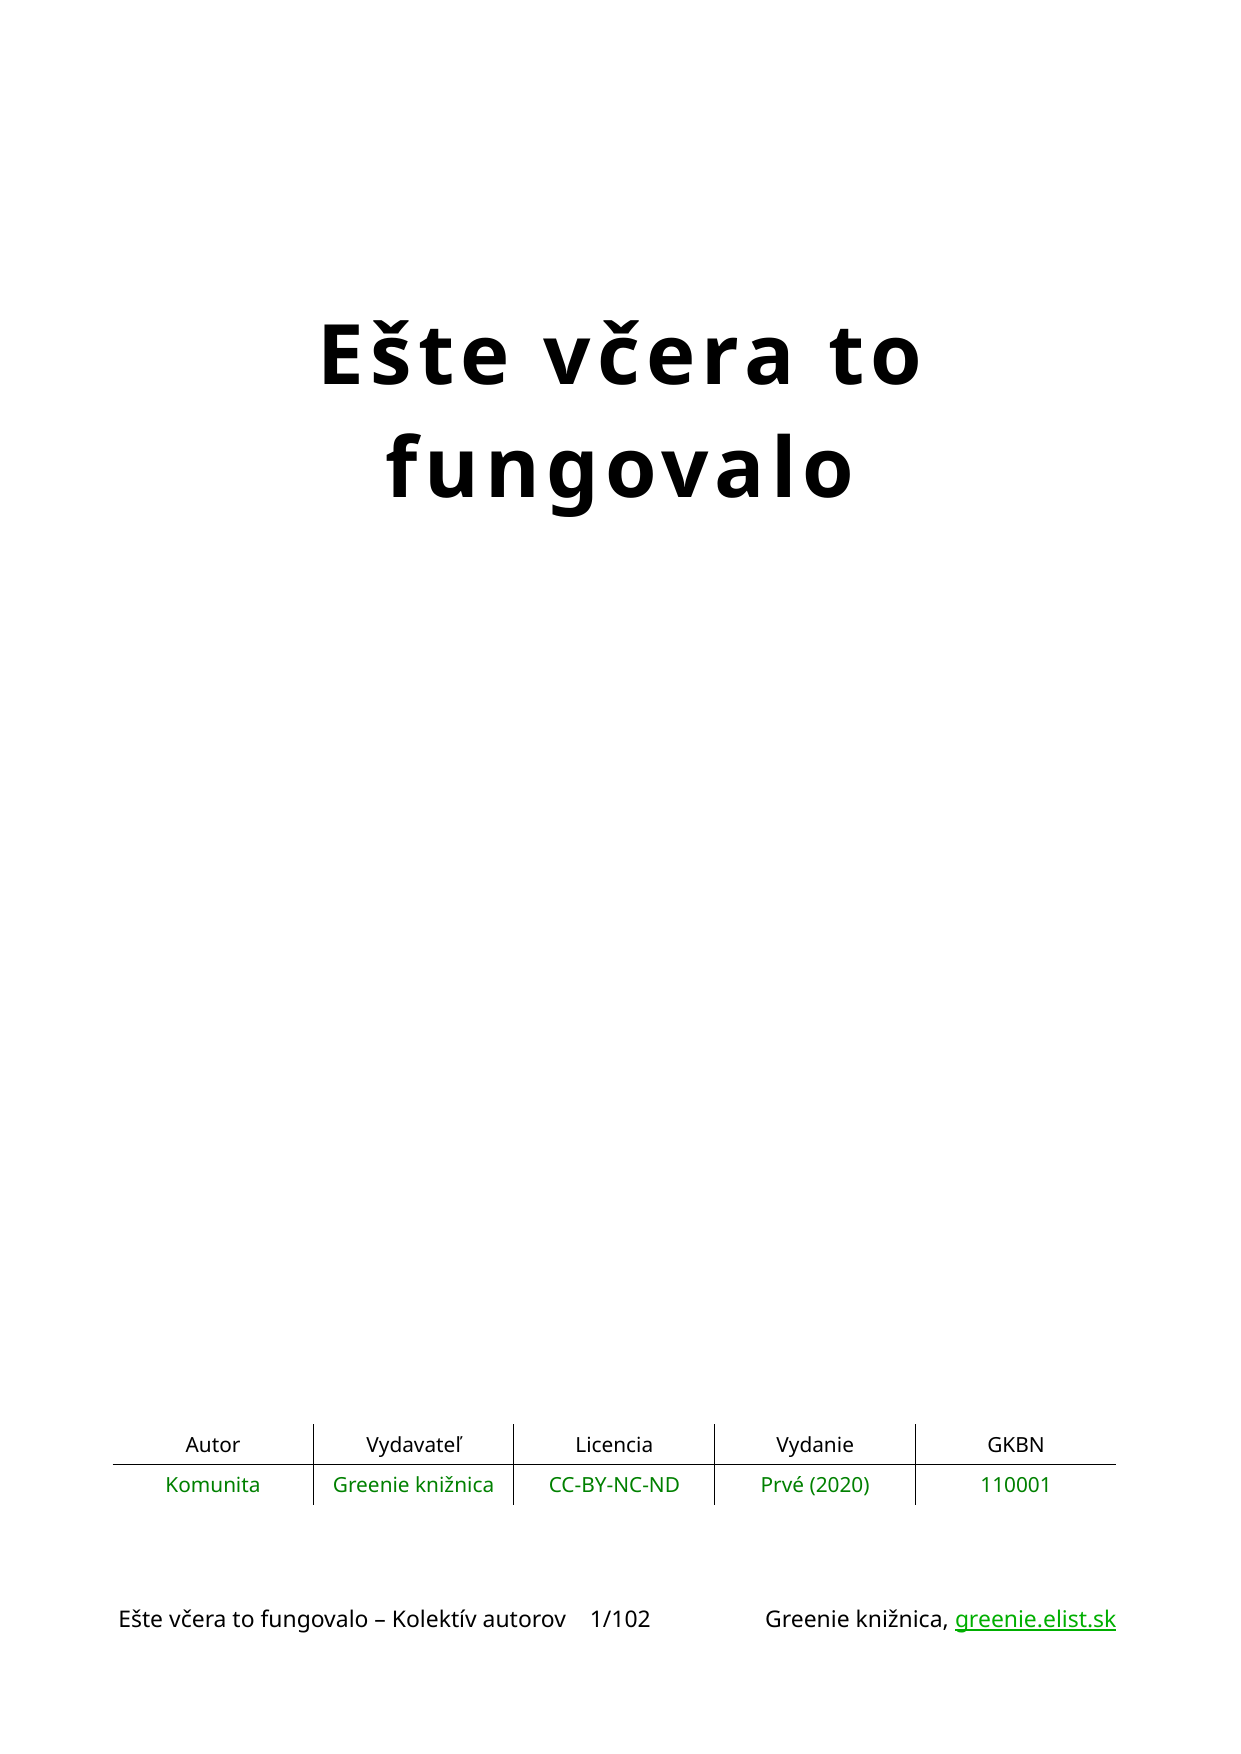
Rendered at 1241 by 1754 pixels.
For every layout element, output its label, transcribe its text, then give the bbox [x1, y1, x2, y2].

table_header Licencia [514, 1424, 714, 1464]
subtitle Ešte včera to fungovalo [118, 295, 1122, 522]
table_header GKBN [916, 1424, 1116, 1464]
table_cell 110001 [916, 1465, 1116, 1504]
table_cell CC-BY-NC-ND [514, 1465, 714, 1504]
table_cell Greenie knižnica [314, 1465, 513, 1504]
table_cell Komunita [113, 1465, 313, 1504]
table_header Vydanie [715, 1424, 915, 1464]
table_cell Prvé (2020) [715, 1465, 915, 1504]
table_header Vydavateľ [314, 1424, 513, 1464]
table_header Autor [113, 1424, 313, 1464]
